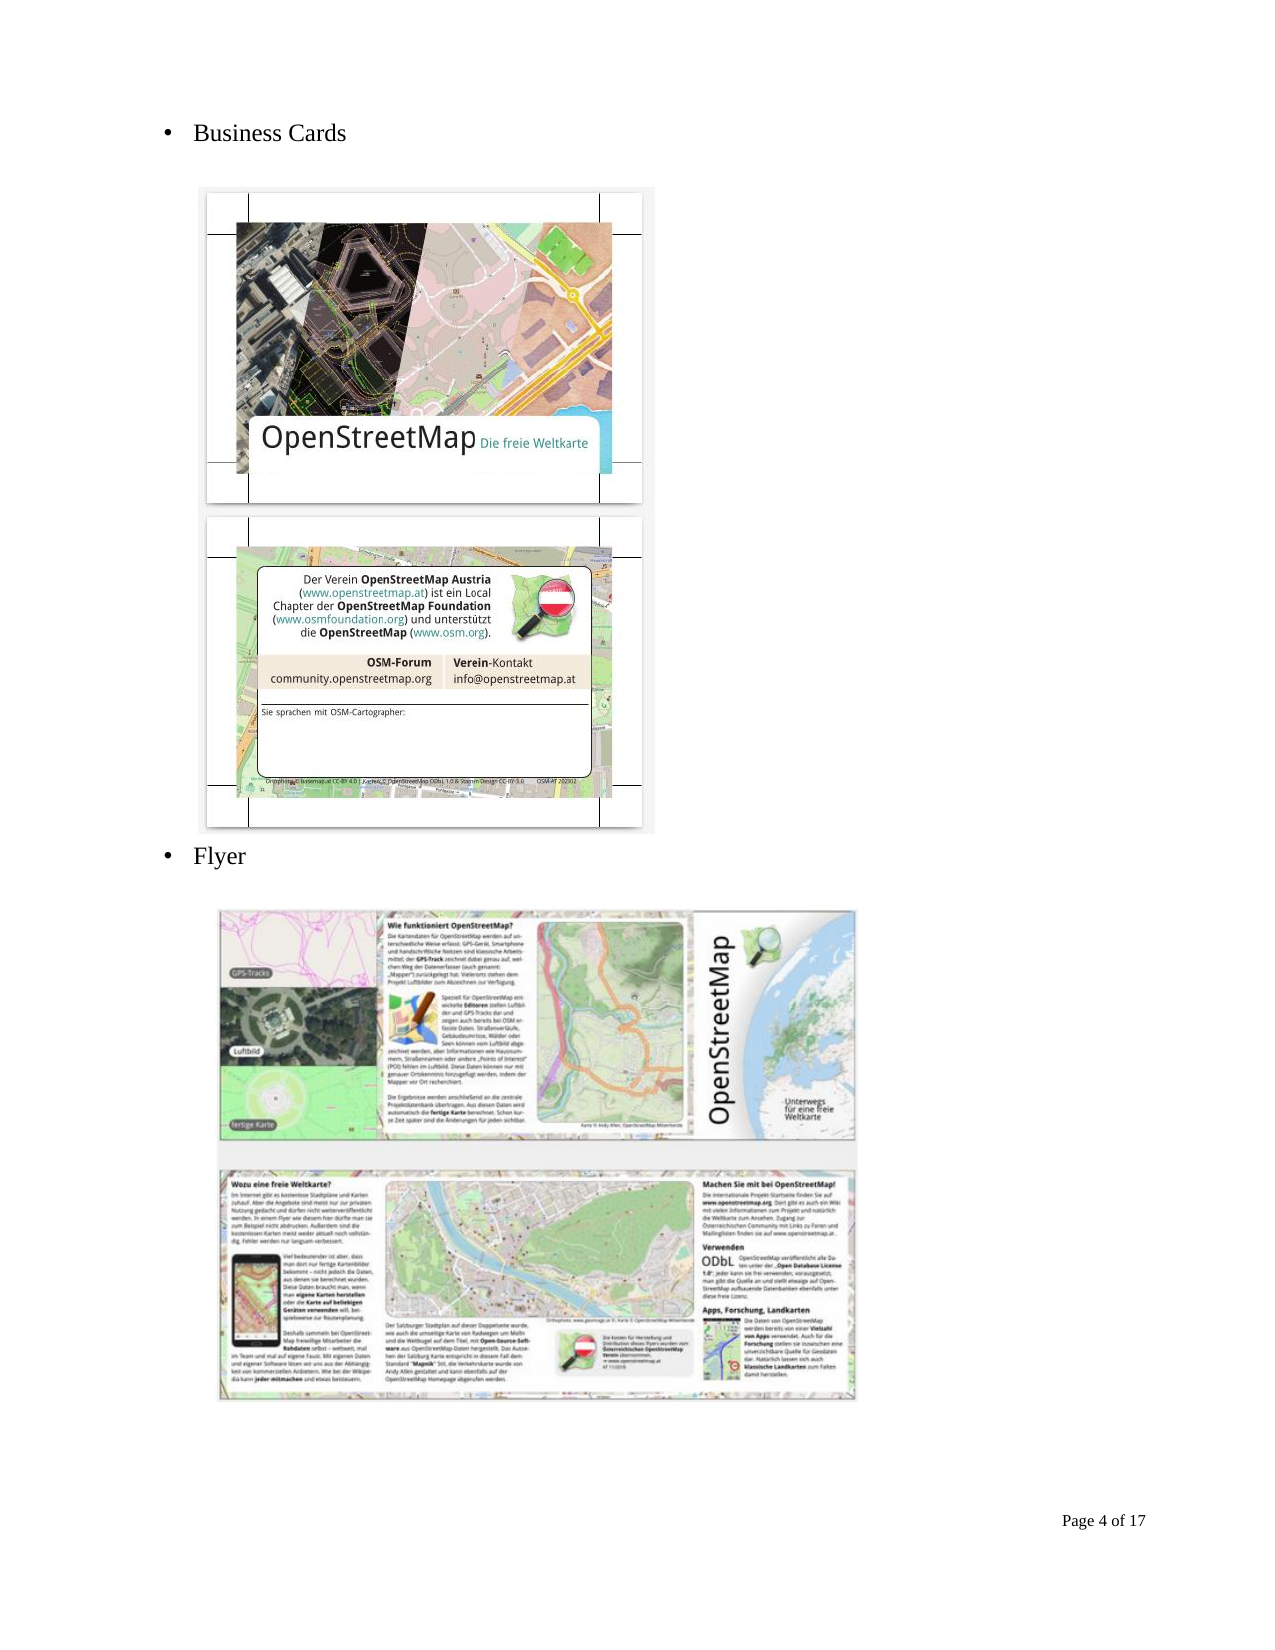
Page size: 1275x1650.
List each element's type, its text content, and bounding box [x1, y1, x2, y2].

picture [215, 908, 859, 1402]
list Business Cards [164, 118, 1157, 147]
picture [197, 182, 660, 837]
list Flyer [164, 184, 1157, 903]
